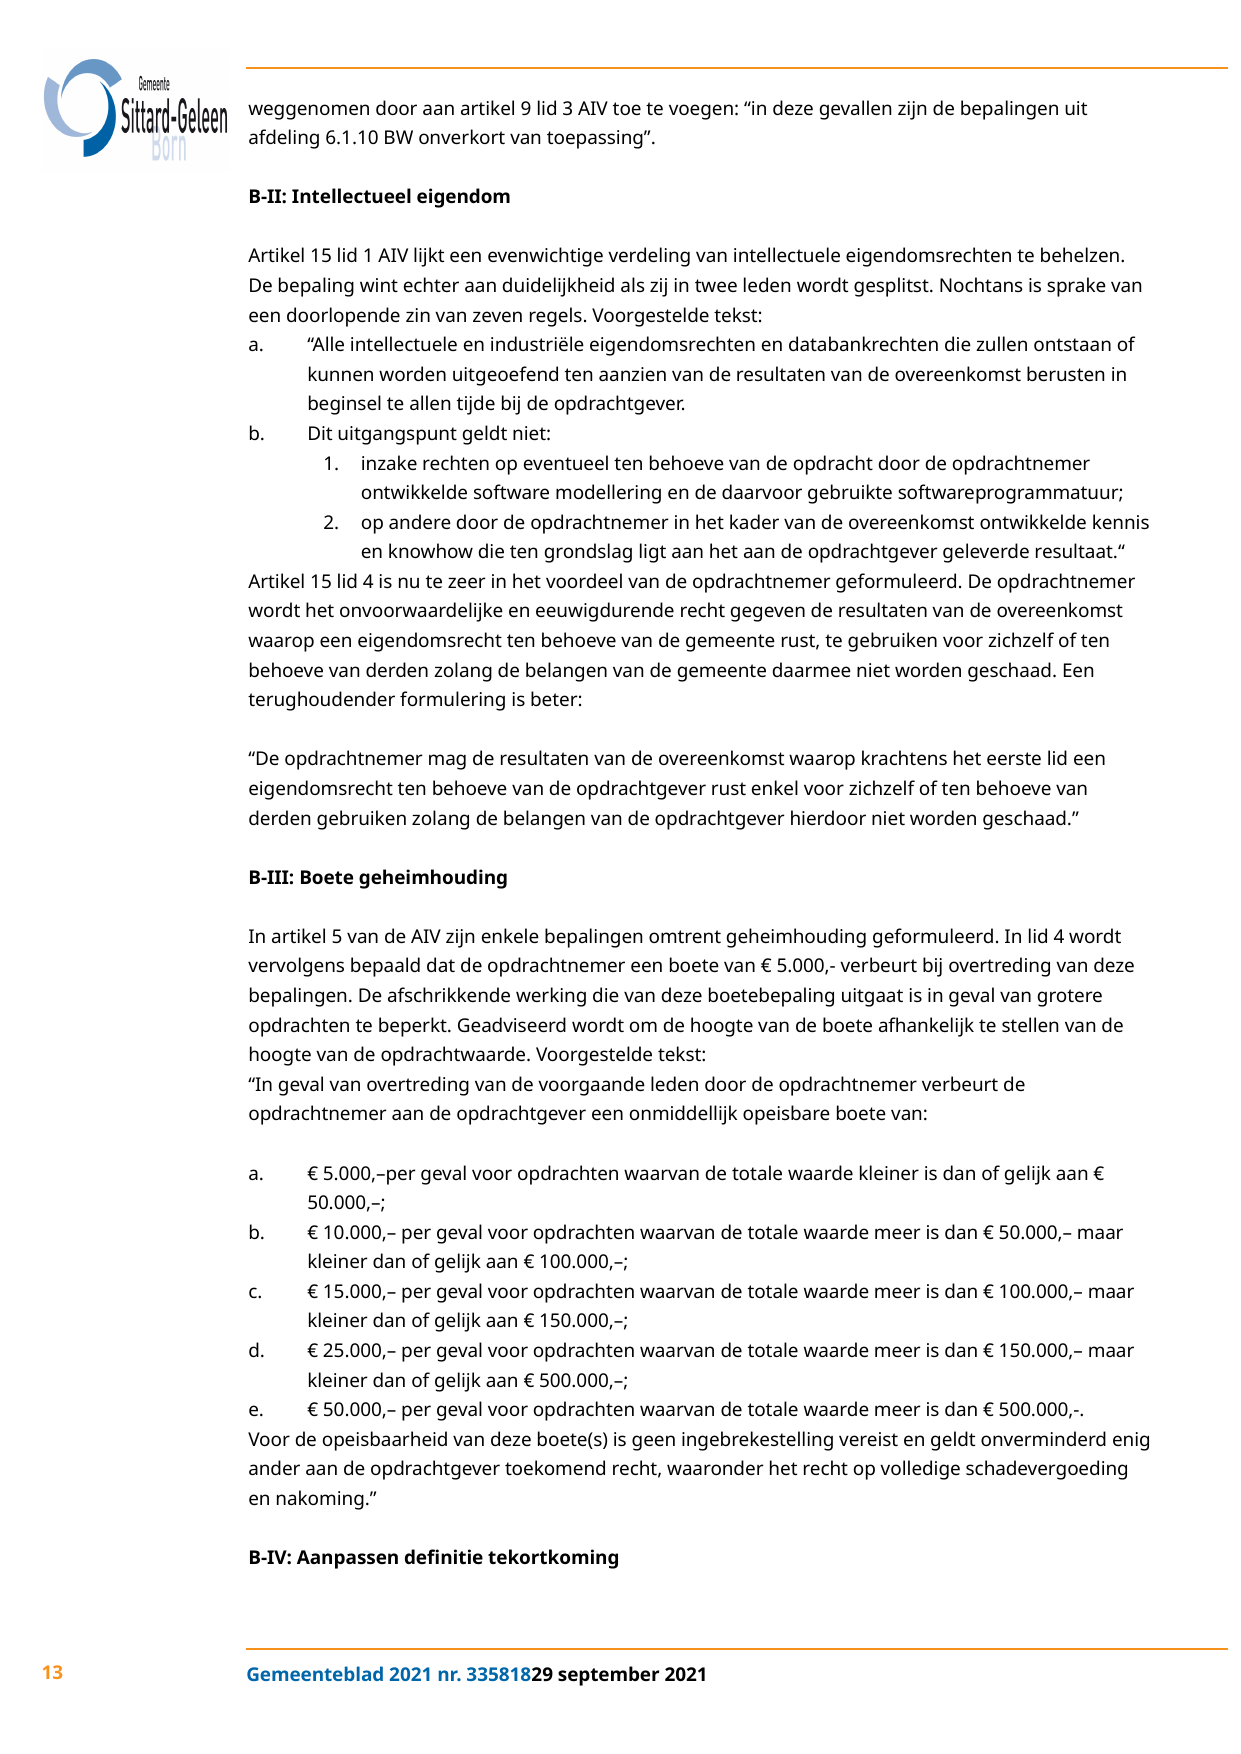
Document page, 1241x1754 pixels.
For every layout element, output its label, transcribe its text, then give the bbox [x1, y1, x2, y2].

list € 5.000,–per geval voor opdrachten waarvan de totale waarde kleiner is dan of gelijk aan € 50.000,–; [248, 1160, 1152, 1215]
list € 15.000,– per geval voor opdrachten waarvan de totale waarde meer is dan € 100.000,– maar kleiner dan of gelijk aan € 150.000,–; [248, 1278, 1152, 1333]
text weggenomen door aan artikel 9 lid 3 AIV toe te voegen: “in deze gevallen zijn de bepalingen uit afdeling 6.1.10 BW onverkort van toepassing”. [248, 95, 1152, 150]
text Voor de opeisbaarheid van deze boete(s) is geen ingebrekestelling vereist en geldt onverminderd enig ander aan de opdrachtgever toekomend recht, waaronder het recht op volledige schadevergoeding en nakoming.” [248, 1426, 1152, 1511]
text “In geval van overtreding van de voorgaande leden door de opdrachtnemer verbeurt de opdrachtnemer aan de opdrachtgever een onmiddellijk opeisbare boete van: [248, 1071, 1152, 1126]
list op andere door de opdrachtnemer in het kader van de overeenkomst ontwikkelde kennis en knowhow die ten grondslag ligt aan het aan de opdrachtgever geleverde resultaat.“ [323, 509, 1152, 564]
list Dit uitgangspunt geldt niet: [248, 420, 1152, 446]
picture [41, 47, 231, 172]
text “De opdrachtnemer mag de resultaten van de overeenkomst waarop krachtens het eerste lid een eigendomsrecht ten behoeve van de opdrachtgever rust enkel voor zichzelf of ten behoeve van derden gebruiken zolang de belangen van de opdrachtgever hierdoor niet worden geschaad.” [248, 746, 1152, 831]
list € 25.000,– per geval voor opdrachten waarvan de totale waarde meer is dan € 150.000,– maar kleiner dan of gelijk aan € 500.000,–; [248, 1337, 1152, 1393]
text B-IV: Aanpassen definitie tekortkoming [248, 1544, 1152, 1570]
list € 10.000,– per geval voor opdrachten waarvan de totale waarde meer is dan € 50.000,– maar kleiner dan of gelijk aan € 100.000,–; [248, 1219, 1152, 1274]
list inzake rechten op eventueel ten behoeve van de opdracht door de opdrachtnemer ontwikkelde software modellering en de daarvoor gebruikte softwareprogrammatuur; [323, 450, 1152, 505]
list “Alle intellectuele en industriële eigendomsrechten en databankrechten die zullen ontstaan of kunnen worden uitgeoefend ten aanzien van de resultaten van de overeenkomst berusten in beginsel te allen tijde bij de opdrachtgever. [248, 331, 1152, 416]
text Artikel 15 lid 4 is nu te zeer in het voordeel van de opdrachtnemer geformuleerd. De opdrachtnemer wordt het onvoorwaardelijke en eeuwigdurende recht gegeven de resultaten van de overeenkomst waarop een eigendomsrecht ten behoeve van de gemeente rust, te gebruiken voor zichzelf of ten behoeve van derden zolang de belangen van de gemeente daarmee niet worden geschaad. Een terughoudender formulering is beter: [248, 568, 1152, 712]
text B-III: Boete geheimhouding [248, 864, 1152, 890]
text In artikel 5 van de AIV zijn enkele bepalingen omtrent geheimhouding geformuleerd. In lid 4 wordt vervolgens bepaald dat de opdrachtnemer een boete van € 5.000,- verbeurt bij overtreding van deze bepalingen. De afschrikkende werking die van deze boetebepaling uitgaat is in geval van grotere opdrachten te beperkt. Geadviseerd wordt om de hoogte van de boete afhankelijk te stellen van de hoogte van de opdrachtwaarde. Voorgestelde tekst: [248, 923, 1152, 1067]
text Artikel 15 lid 1 AIV lijkt een evenwichtige verdeling van intellectuele eigendomsrechten te behelzen. De bepaling wint echter aan duidelijkheid als zij in twee leden wordt gesplitst. Nochtans is sprake van een doorlopende zin van zeven regels. Voorgestelde tekst: [248, 243, 1152, 328]
text B-II: Intellectueel eigendom [248, 183, 1152, 209]
list € 50.000,– per geval voor opdrachten waarvan de totale waarde meer is dan € 500.000,-. [248, 1396, 1152, 1422]
